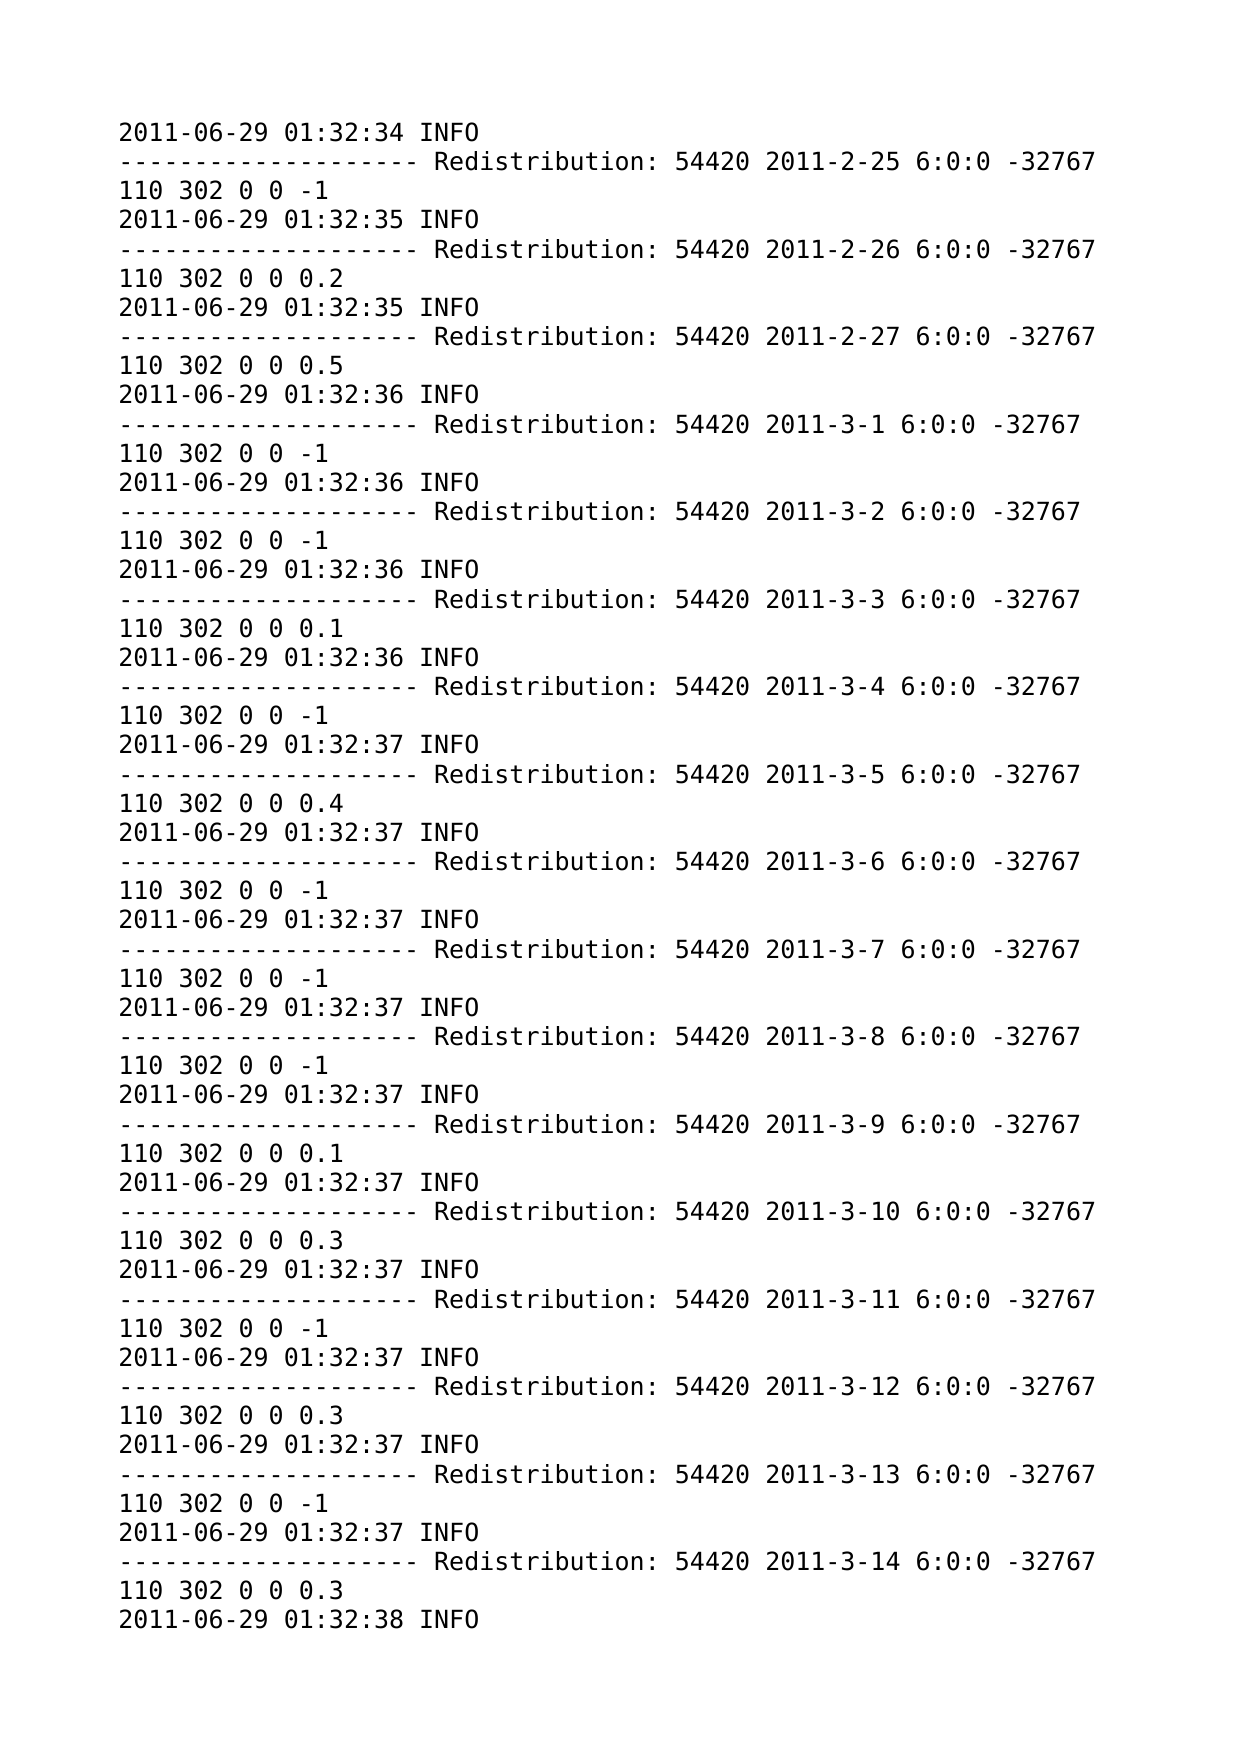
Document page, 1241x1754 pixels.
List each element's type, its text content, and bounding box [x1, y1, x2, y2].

text 2011-06-29 01:32:34 INFO -------------------- Redistribution: 54420 2011-2-25 6:0:0 -32767 110 302 0 0 -1 2011-06-29 01:32:35 INFO -------------------- Redistribution: 54420 2011-2-26 6:0:0 -32767 110 302 0 0 0.2 2011-06-29 01:32:35 INFO -------------------- Redistribution: 54420 2011-2-27 6:0:0 -32767 110 302 0 0 0.5 2011-06-29 01:32:36 INFO -------------------- Redistribution: 54420 2011-3-1 6:0:0 -32767 110 302 0 0 -1 2011-06-29 01:32:36 INFO -------------------- Redistribution: 54420 2011-3-2 6:0:0 -32767 110 302 0 0 -1 2011-06-29 01:32:36 INFO -------------------- Redistribution: 54420 2011-3-3 6:0:0 -32767 110 302 0 0 0.1 2011-06-29 01:32:36 INFO -------------------- Redistribution: 54420 2011-3-4 6:0:0 -32767 110 302 0 0 -1 2011-06-29 01:32:37 INFO -------------------- Redistribution: 54420 2011-3-5 6:0:0 -32767 110 302 0 0 0.4 2011-06-29 01:32:37 INFO -------------------- Redistribution: 54420 2011-3-6 6:0:0 -32767 110 302 0 0 -1 2011-06-29 01:32:37 INFO -------------------- Redistribution: 54420 2011-3-7 6:0:0 -32767 110 302 0 0 -1 2011-06-29 01:32:37 INFO -------------------- Redistribution: 54420 2011-3-8 6:0:0 -32767 110 302 0 0 -1 2011-06-29 01:32:37 INFO -------------------- Redistribution: 54420 2011-3-9 6:0:0 -32767 110 302 0 0 0.1 2011-06-29 01:32:37 INFO -------------------- Redistribution: 54420 2011-3-10 6:0:0 -32767 110 302 0 0 0.3 2011-06-29 01:32:37 INFO -------------------- Redistribution: 54420 2011-3-11 6:0:0 -32767 110 302 0 0 -1 2011-06-29 01:32:37 INFO -------------------- Redistribution: 54420 2011-3-12 6:0:0 -32767 110 302 0 0 0.3 2011-06-29 01:32:37 INFO -------------------- Redistribution: 54420 2011-3-13 6:0:0 -32767 110 302 0 0 -1 2011-06-29 01:32:37 INFO -------------------- Redistribution: 54420 2011-3-14 6:0:0 -32767 110 302 0 0 0.3 2011-06-29 01:32:38 INFO [118, 118, 1122, 1635]
